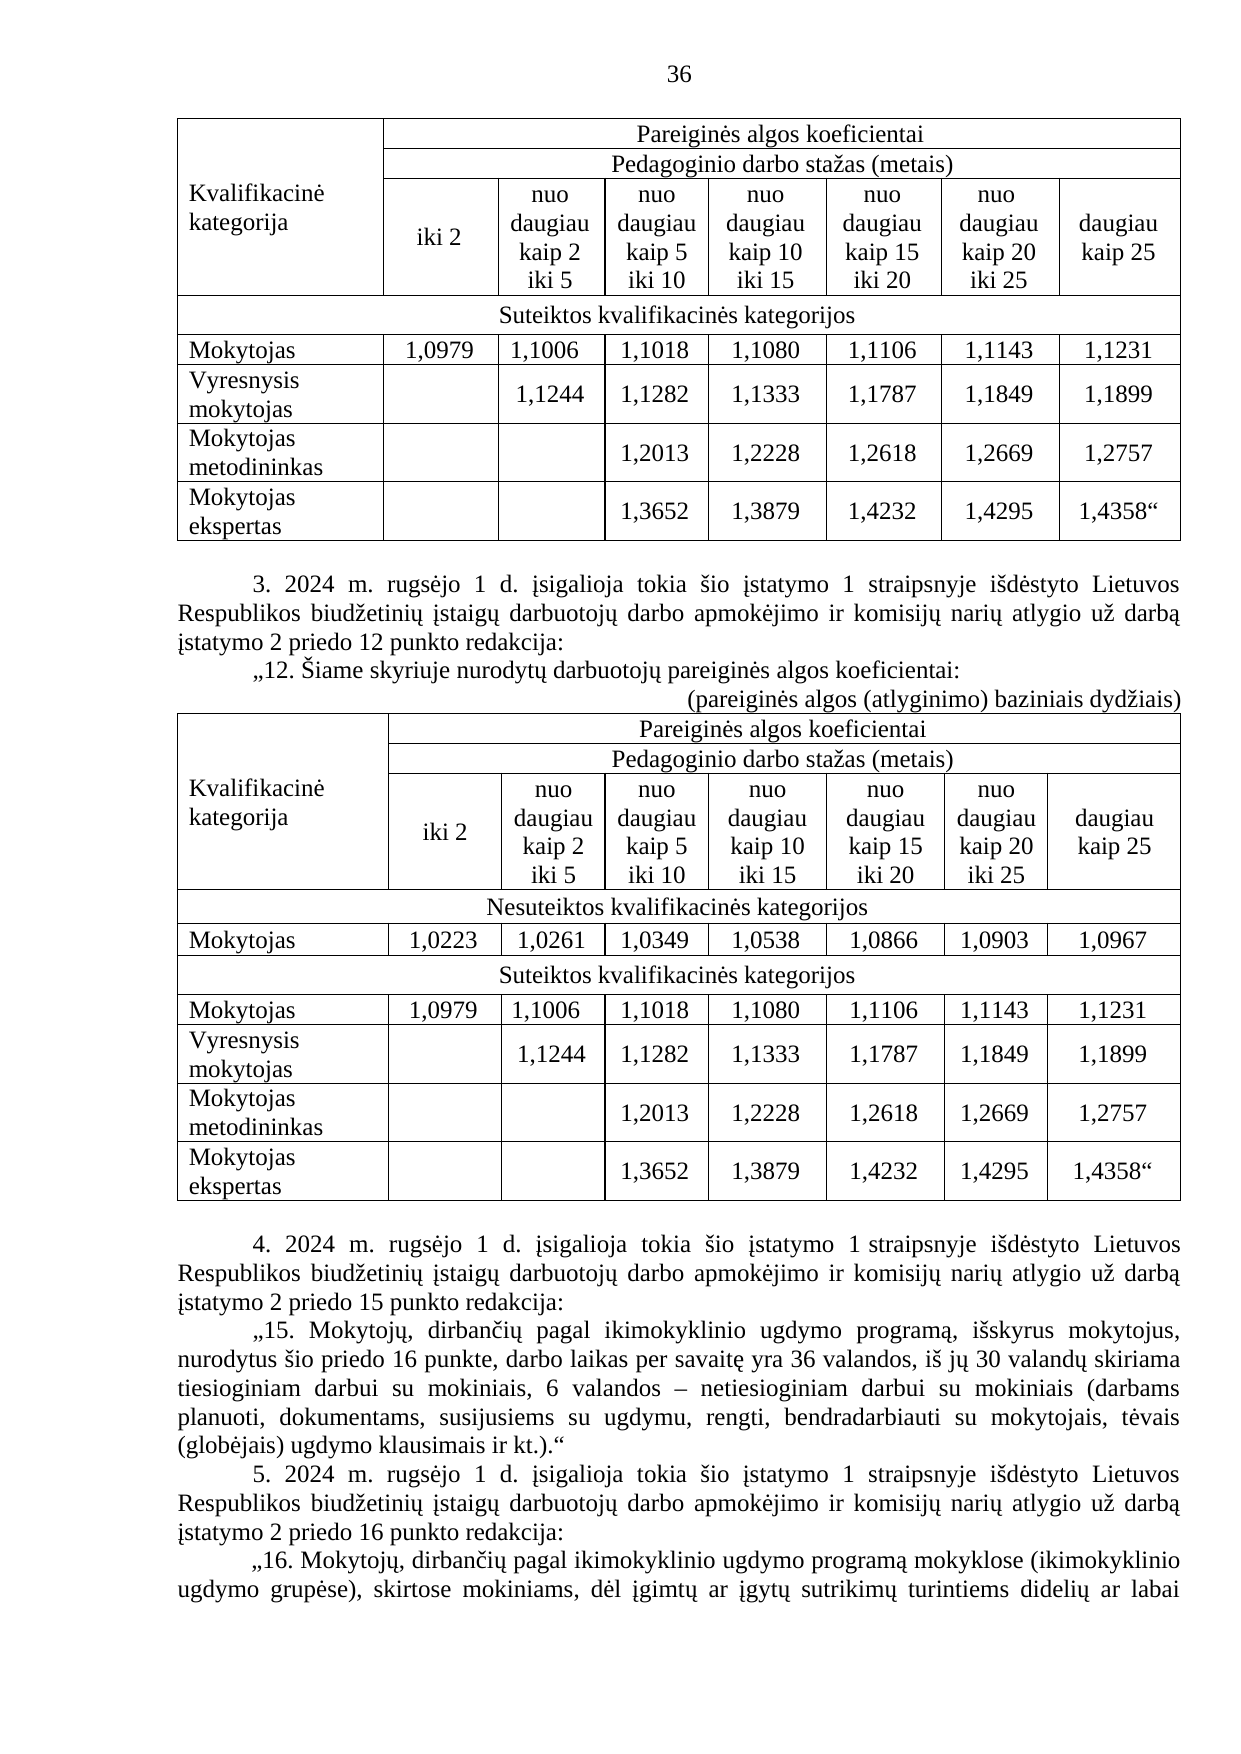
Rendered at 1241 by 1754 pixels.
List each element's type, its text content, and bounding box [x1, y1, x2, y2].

table_cell nuo daugiau kaip 2 iki 5 [499, 179, 604, 294]
table_cell 1,1231 [1048, 995, 1180, 1024]
text 3. 2024 m. rugsėjo 1 d. įsigalioja tokia šio įstatymo 1 straipsnyje išdėstyto Lietuvos Respublikos biudžetinių įstaigų darbuotojų darbo apmokėjimo ir komisijų narių atlygio už darbą įstatymo 2 priedo 12 punkto redakcija: [177, 569, 1181, 656]
table_cell 1,0261 [502, 924, 604, 954]
table_cell 1,1333 [709, 1025, 826, 1082]
table_cell daugiau kaip 25 [1048, 774, 1180, 889]
table_cell [499, 424, 604, 481]
table_cell nuo daugiau kaip 15 iki 20 [827, 774, 944, 889]
table_cell 1,1244 [499, 365, 604, 422]
table_cell 1,2669 [942, 424, 1059, 481]
table_cell Suteiktos kvalifikacinės kategorijos [178, 296, 1180, 334]
table_cell 1,4358“ [1060, 482, 1180, 539]
table_cell Mokytojas ekspertas [178, 1142, 388, 1199]
table_cell Vyresnysis mokytojas [178, 365, 383, 422]
table_cell 1,2618 [827, 1084, 944, 1141]
table_cell 1,0979 [384, 335, 498, 364]
table_header Kvalifikacinė kategorija [178, 119, 383, 294]
table_cell 1,4232 [827, 1142, 944, 1199]
table_cell 1,4295 [945, 1142, 1047, 1199]
table_cell 1,0903 [945, 924, 1047, 954]
table_cell 1,1080 [709, 335, 826, 364]
table_cell Pedagoginio darbo stažas (metais) [389, 744, 1180, 773]
table_cell nuo daugiau kaip 15 iki 20 [827, 179, 941, 294]
table_cell [389, 1025, 501, 1082]
table_cell 1,3652 [606, 1142, 708, 1199]
table_cell 1,2618 [827, 424, 941, 481]
table_cell iki 2 [389, 774, 501, 889]
table_header Pareiginės algos koeficientai [384, 119, 1180, 148]
table_cell [389, 1084, 501, 1141]
table_header Pareiginės algos koeficientai [389, 714, 1180, 743]
table_cell daugiau kaip 25 [1060, 179, 1180, 294]
table_cell Mokytojas [178, 335, 383, 364]
text 4. 2024 m. rugsėjo 1 d. įsigalioja tokia šio įstatymo 1 straipsnyje išdėstyto Lietuvos Respublikos biudžetinių įstaigų darbuotojų darbo apmokėjimo ir komisijų narių atlygio už darbą įstatymo 2 priedo 15 punkto redakcija: [177, 1229, 1181, 1316]
table_cell nuo daugiau kaip 10 iki 15 [709, 774, 826, 889]
table_cell [502, 1142, 604, 1199]
table_cell 1,2669 [945, 1084, 1047, 1141]
table_cell Mokytojas ekspertas [178, 482, 383, 539]
table_cell 1,0223 [389, 924, 501, 954]
table_cell 1,1018 [606, 335, 708, 364]
table_cell 1,1231 [1060, 335, 1180, 364]
table_cell 1,2228 [709, 424, 826, 481]
table_cell 1,2013 [606, 1084, 708, 1141]
table_cell Mokytojas [178, 924, 388, 954]
table_cell nuo daugiau kaip 5 iki 10 [606, 179, 708, 294]
text 5. 2024 m. rugsėjo 1 d. įsigalioja tokia šio įstatymo 1 straipsnyje išdėstyto Lietuvos Respublikos biudžetinių įstaigų darbuotojų darbo apmokėjimo ir komisijų narių atlygio už darbą įstatymo 2 priedo 16 punkto redakcija: [177, 1459, 1181, 1546]
table_cell Nesuteiktos kvalifikacinės kategorijos [178, 890, 1180, 923]
table_cell 1,1106 [827, 995, 944, 1024]
table_cell [389, 1142, 501, 1199]
table_cell iki 2 [384, 179, 498, 294]
table_cell 1,2757 [1060, 424, 1180, 481]
table_cell 1,4358“ [1048, 1142, 1180, 1199]
table_cell [502, 1084, 604, 1141]
table_cell [499, 482, 604, 539]
table_cell 1,2013 [606, 424, 708, 481]
table_cell Mokytojas [178, 995, 388, 1024]
table_cell 1,0967 [1048, 924, 1180, 954]
table_cell nuo daugiau kaip 2 iki 5 [502, 774, 604, 889]
table_cell [384, 424, 498, 481]
table_cell [384, 482, 498, 539]
text „15. Mokytojų, dirbančių pagal ikimokyklinio ugdymo programą, išskyrus mokytojus, nurodytus šio priedo 16 punkte, darbo laikas per savaitę yra 36 valandos, iš jų 30 valandų skiriama tiesioginiam darbui su mokiniais, 6 valandos – netiesioginiam darbui su mokiniais (darbams planuoti, dokumentams, susijusiems su ugdymu, rengti, bendradarbiauti su mokytojais, tėvais (globėjais) ugdymo klausimais ir kt.).“ [177, 1316, 1181, 1459]
table_cell Pedagoginio darbo stažas (metais) [384, 149, 1180, 178]
table_cell 1,1899 [1060, 365, 1180, 422]
table_cell 1,1006 [502, 995, 604, 1024]
table_cell Mokytojas metodininkas [178, 1084, 388, 1141]
table_cell 1,4232 [827, 482, 941, 539]
table_cell 1,1143 [942, 335, 1059, 364]
table_cell 1,0866 [827, 924, 944, 954]
table_header Kvalifikacinė kategorija [178, 714, 388, 889]
table_cell 1,1018 [606, 995, 708, 1024]
table_cell nuo daugiau kaip 10 iki 15 [709, 179, 826, 294]
table_cell 1,1282 [606, 1025, 708, 1082]
table_cell 1,0979 [389, 995, 501, 1024]
table_cell 1,3652 [606, 482, 708, 539]
table_cell 1,1282 [606, 365, 708, 422]
text „16. Mokytojų, dirbančių pagal ikimokyklinio ugdymo programą mokyklose (ikimokyklinio ugdymo grupėse), skirtose mokiniams, dėl įgimtų ar įgytų sutrikimų turintiems didelių ar labai [177, 1546, 1181, 1603]
table_cell nuo daugiau kaip 20 iki 25 [945, 774, 1047, 889]
table_cell Mokytojas metodininkas [178, 424, 383, 481]
table_cell 1,3879 [709, 482, 826, 539]
table_cell 1,1849 [942, 365, 1059, 422]
table_cell 1,1006 [499, 335, 604, 364]
text (pareiginės algos (atlyginimo) baziniais dydžiais) [177, 684, 1181, 713]
table_cell nuo daugiau kaip 20 iki 25 [942, 179, 1059, 294]
table_cell 1,1080 [709, 995, 826, 1024]
text „12. Šiame skyriuje nurodytų darbuotojų pareiginės algos koeficientai: [177, 656, 1181, 684]
table_cell 1,0538 [709, 924, 826, 954]
table_cell 1,3879 [709, 1142, 826, 1199]
table_cell 1,1787 [827, 1025, 944, 1082]
table_cell 1,1333 [709, 365, 826, 422]
table_cell 1,1787 [827, 365, 941, 422]
table_cell 1,1899 [1048, 1025, 1180, 1082]
table_cell 1,1244 [502, 1025, 604, 1082]
table_cell Suteiktos kvalifikacinės kategorijos [178, 956, 1180, 994]
table_cell nuo daugiau kaip 5 iki 10 [606, 774, 708, 889]
table_cell Vyresnysis mokytojas [178, 1025, 388, 1082]
table_cell 1,2228 [709, 1084, 826, 1141]
table_cell 1,1849 [945, 1025, 1047, 1082]
table_cell 1,1143 [945, 995, 1047, 1024]
table_cell [384, 365, 498, 422]
table_cell 1,1106 [827, 335, 941, 364]
table_cell 1,2757 [1048, 1084, 1180, 1141]
table_cell 1,0349 [606, 924, 708, 954]
table_cell 1,4295 [942, 482, 1059, 539]
